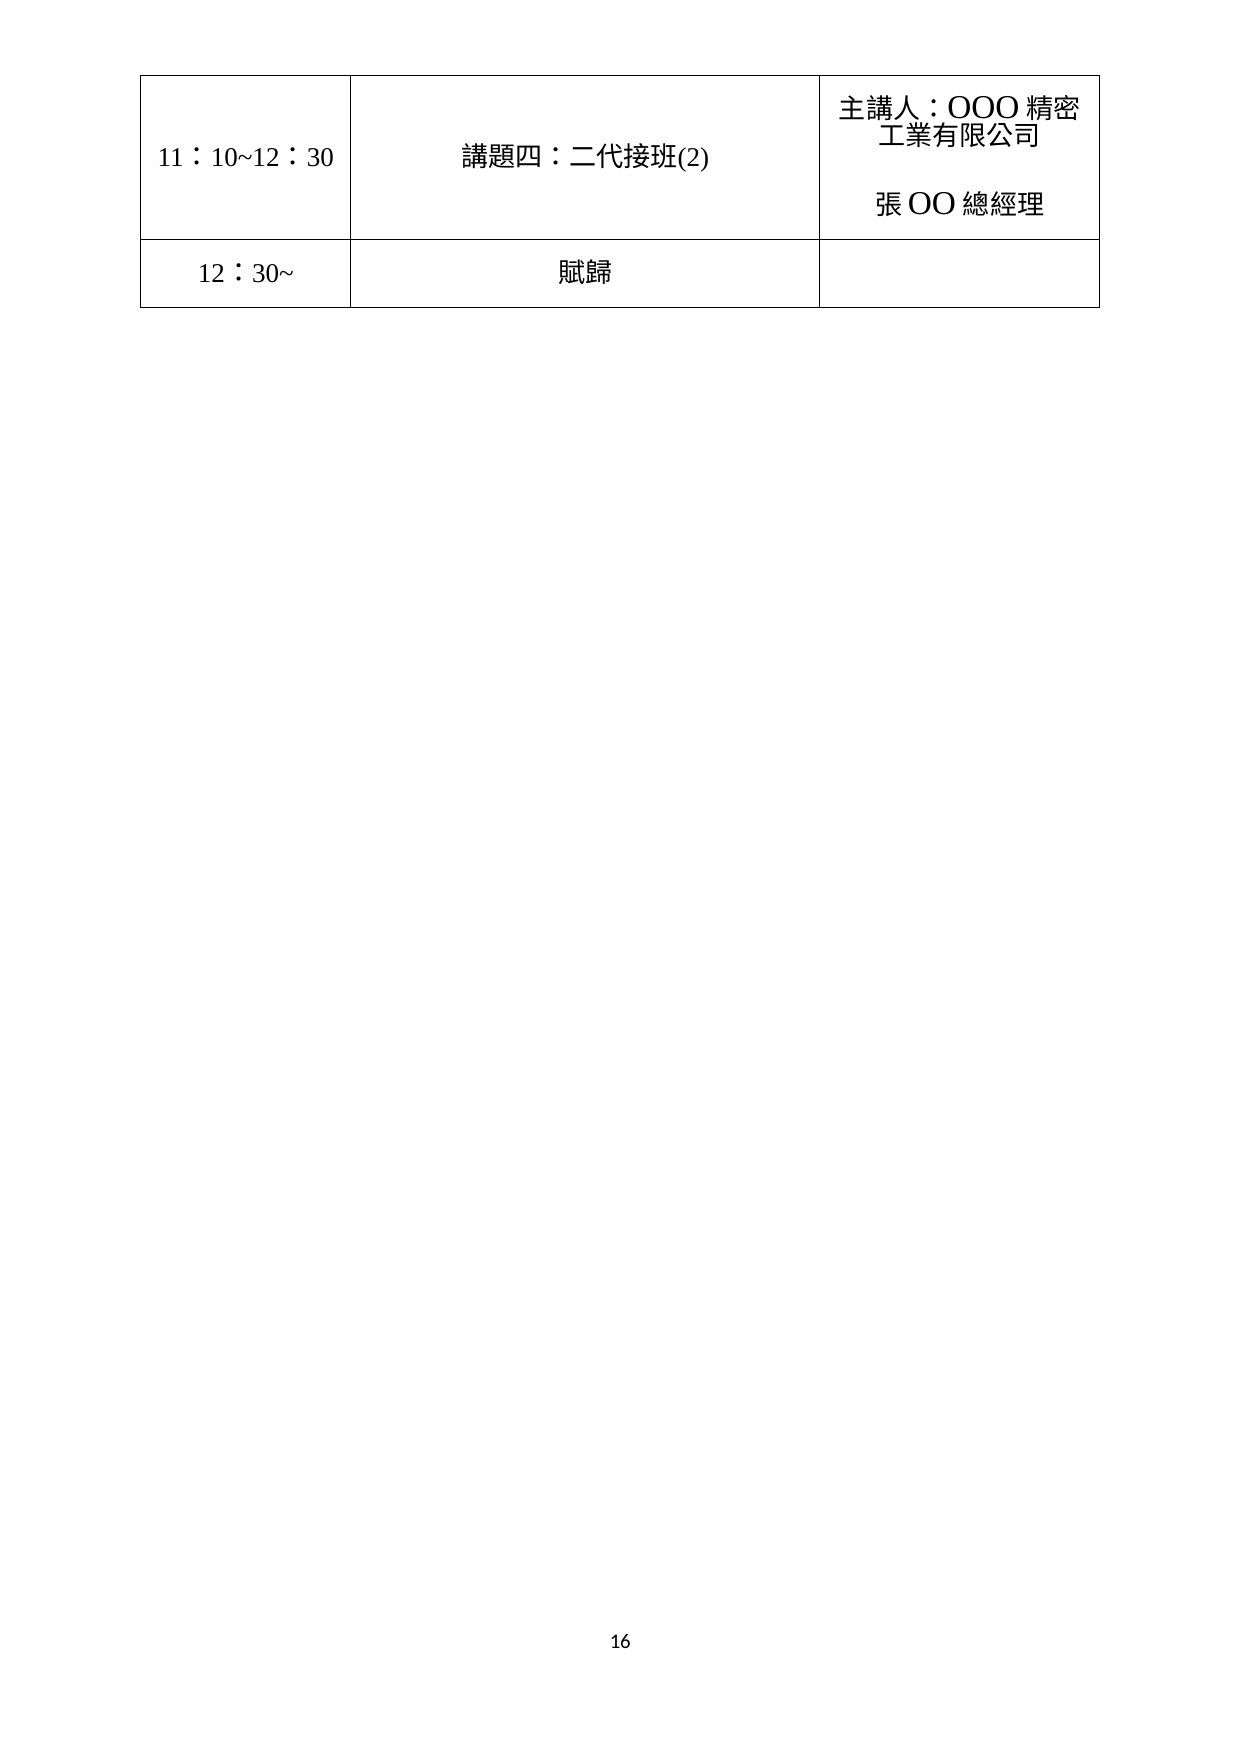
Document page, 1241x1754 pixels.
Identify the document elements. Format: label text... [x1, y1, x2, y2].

table_cell 主講人：OOO精密工業有限公司 張OO 總經理 [820, 76, 1099, 239]
table_cell 賦歸 [351, 240, 819, 307]
table_cell 講題四：二代接班(2) [351, 76, 819, 239]
table_cell [820, 240, 1099, 307]
table_cell 11：10~12：30 [141, 76, 350, 239]
table_cell 12：30~ [141, 240, 350, 307]
